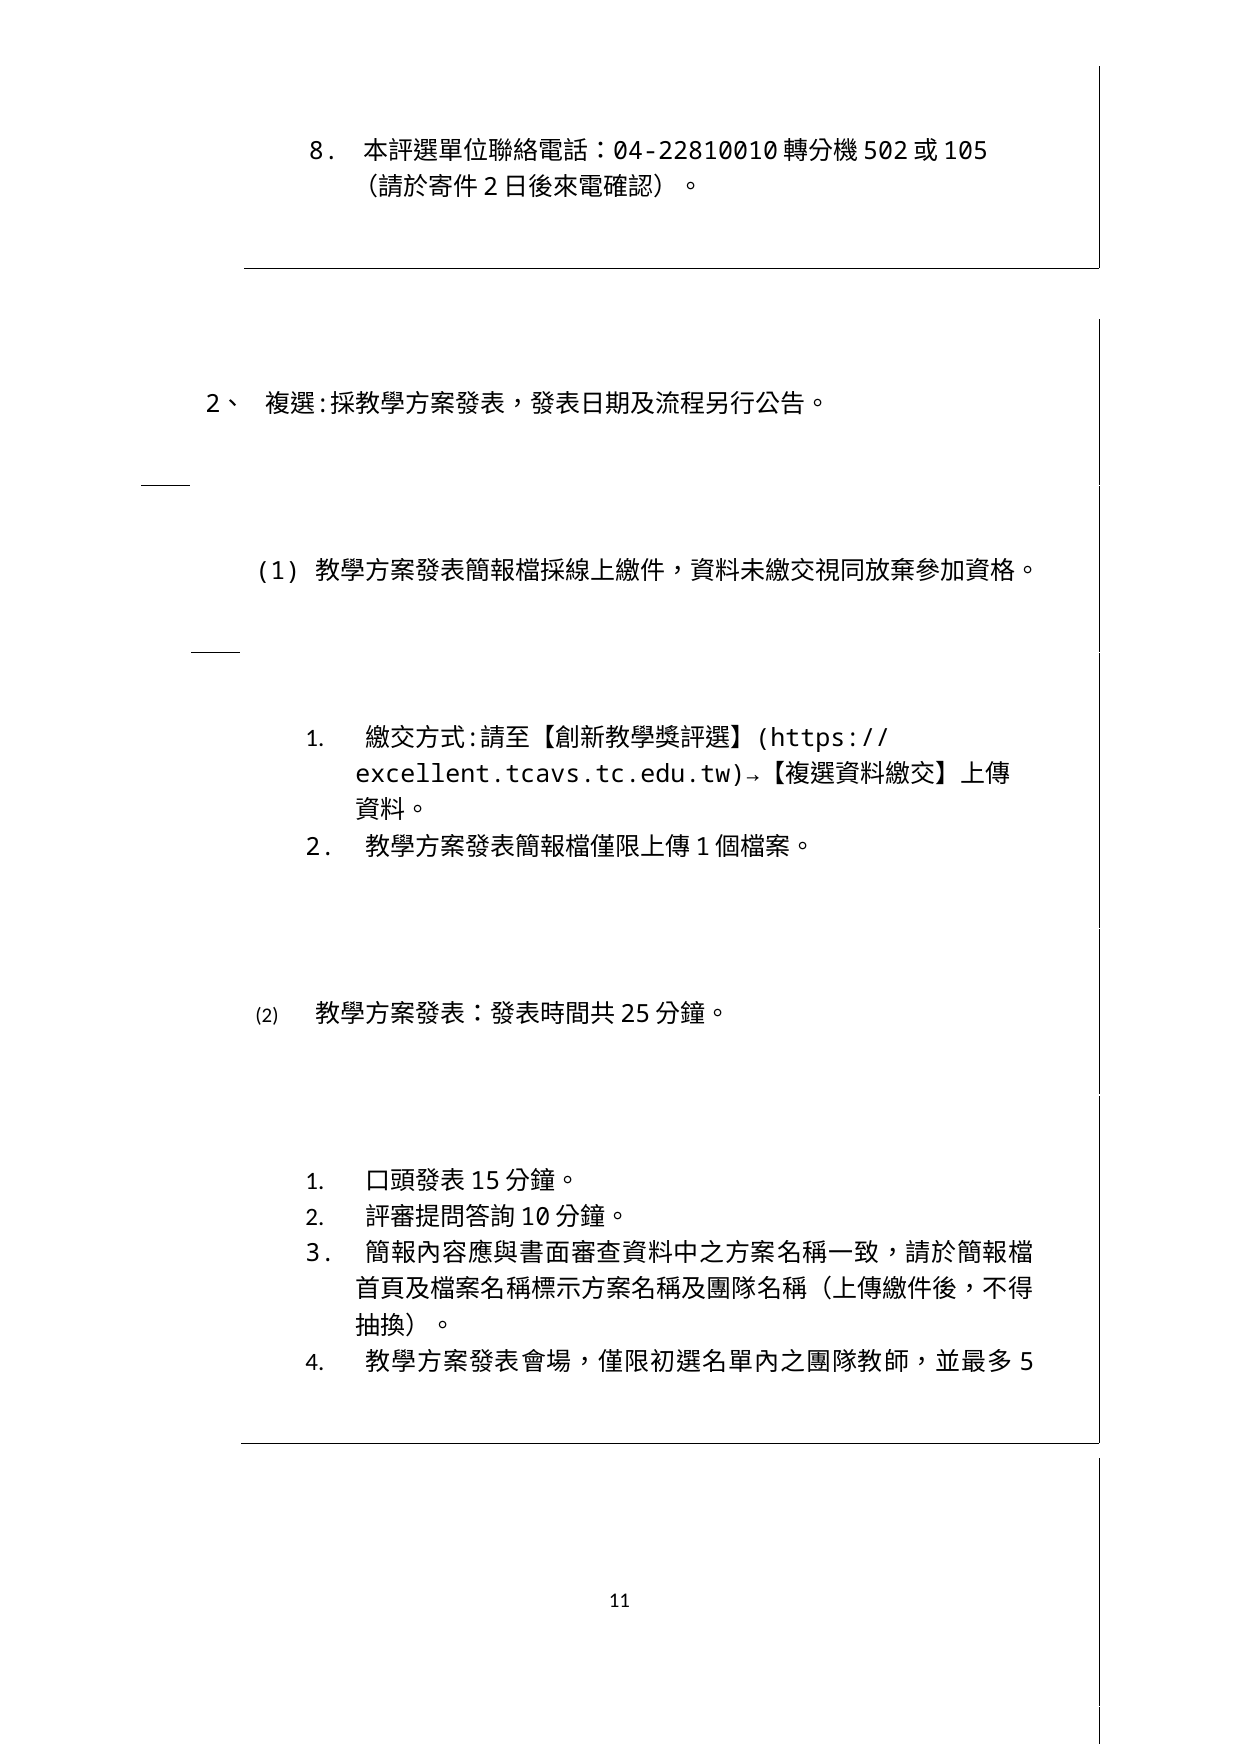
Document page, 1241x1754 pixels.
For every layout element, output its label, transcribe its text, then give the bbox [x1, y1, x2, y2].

list 口頭發表15分鐘。 [241, 1096, 1098, 1131]
list 教學方案發表簡報檔採線上繳件，資料未繳交視同放棄參加資格。 [191, 486, 1098, 651]
list 簡報內容應與書面審查資料中之方案名稱一致，請於簡報檔首頁及檔案名稱標示方案名稱及團隊名稱（上傳繳件後，不得抽換）。 [241, 1167, 1098, 1276]
list 評審提問答詢10分鐘。 [241, 1131, 1098, 1167]
list 複選:採教學方案發表，發表日期及流程另行公告。 [141, 319, 1098, 484]
list 教學方案發表簡報檔僅限上傳1個檔案。 [241, 761, 1098, 927]
list 教學方案發表會場，僅限初選名單內之團隊教師，並最多5人出席及上台發表。 [241, 1276, 1098, 1442]
list 繳交方式:請至【創新教學獎評選】(https://excellent.tcavs.tc.edu.tw)→【複選資料繳交】上傳資料。 [241, 653, 1098, 761]
list 本評選單位聯絡電話：04-22810010轉分機502或105（請於寄件2日後來電確認）。 [245, 66, 1098, 267]
list 教學方案發表：發表時間共25分鐘。 [191, 929, 1098, 1094]
